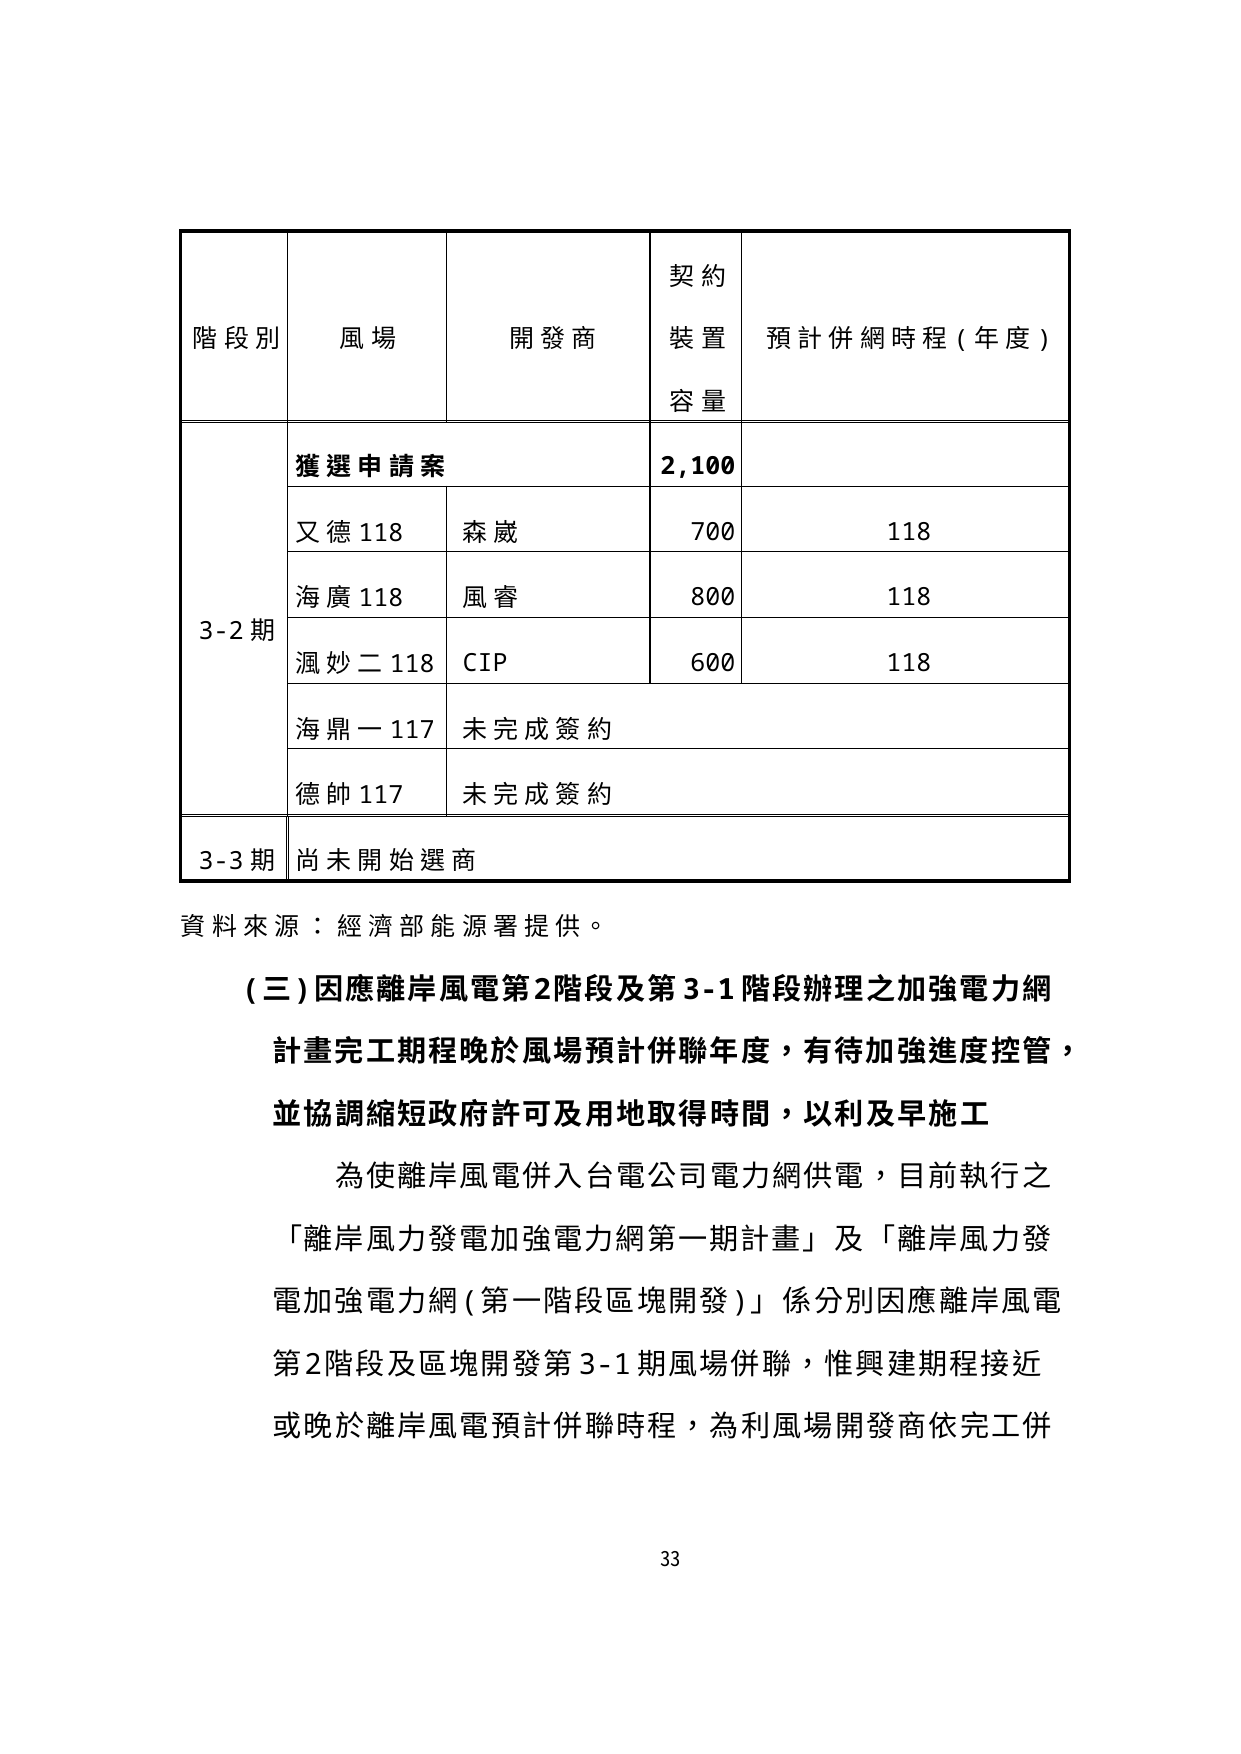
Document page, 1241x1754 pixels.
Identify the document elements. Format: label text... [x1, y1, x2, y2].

table_cell 風睿 [447, 552, 649, 617]
table_cell [742, 423, 1068, 486]
table_header 開發商 [447, 233, 649, 420]
table_cell 3-2期 [182, 423, 287, 814]
text (三)因應離岸風電第2階段及第3-1階段辦理之加強電力網計畫完工期程晚於風場預計併聯年度，有待加強進度控管，並協調縮短政府許可及用地取得時間，以利及早施工 [236, 945, 1063, 1132]
table_cell 德帥117 [288, 749, 446, 814]
table_cell 尚未開始選商 [289, 817, 1068, 879]
table_cell 海廣118 [288, 552, 446, 617]
table_cell 未完成簽約 [447, 749, 1068, 814]
table_cell 800 [651, 552, 741, 617]
table_cell 700 [651, 487, 741, 551]
table_header 風場 [288, 233, 446, 420]
table_cell 渢妙二118 [288, 618, 446, 682]
table_header 階段別 [182, 233, 287, 420]
table_cell 118 [742, 618, 1068, 682]
table_cell 未完成簽約 [447, 684, 1068, 748]
table_cell 又德118 [288, 487, 446, 551]
table_cell 森崴 [447, 487, 649, 551]
table_header 契約裝置容量 [651, 233, 741, 420]
table_cell 海鼎一117 [288, 684, 446, 748]
text 資料來源：經濟部能源署提供。 [177, 882, 1063, 945]
table_cell 3-3期 [182, 817, 286, 879]
table_cell CIP [447, 618, 649, 682]
table_header 預計併網時程(年度) [742, 233, 1068, 420]
table_cell 118 [742, 552, 1068, 617]
text 為使離岸風電併入台電公司電力網供電，目前執行之「離岸風力發電加強電力網第一期計畫」及「離岸風力發電加強電力網(第一階段區塊開發)」係分別因應離岸風電第2階段及區塊開發第3-1期風場併聯，惟興建期程接近或晚於離岸風電預計併聯時程，為利風場開發商依完工併 [266, 1132, 1063, 1445]
table_cell 獲選申請案 [288, 423, 649, 486]
table_cell 118 [742, 487, 1068, 551]
table_cell 600 [651, 618, 741, 682]
table_cell 2,100 [651, 423, 741, 486]
